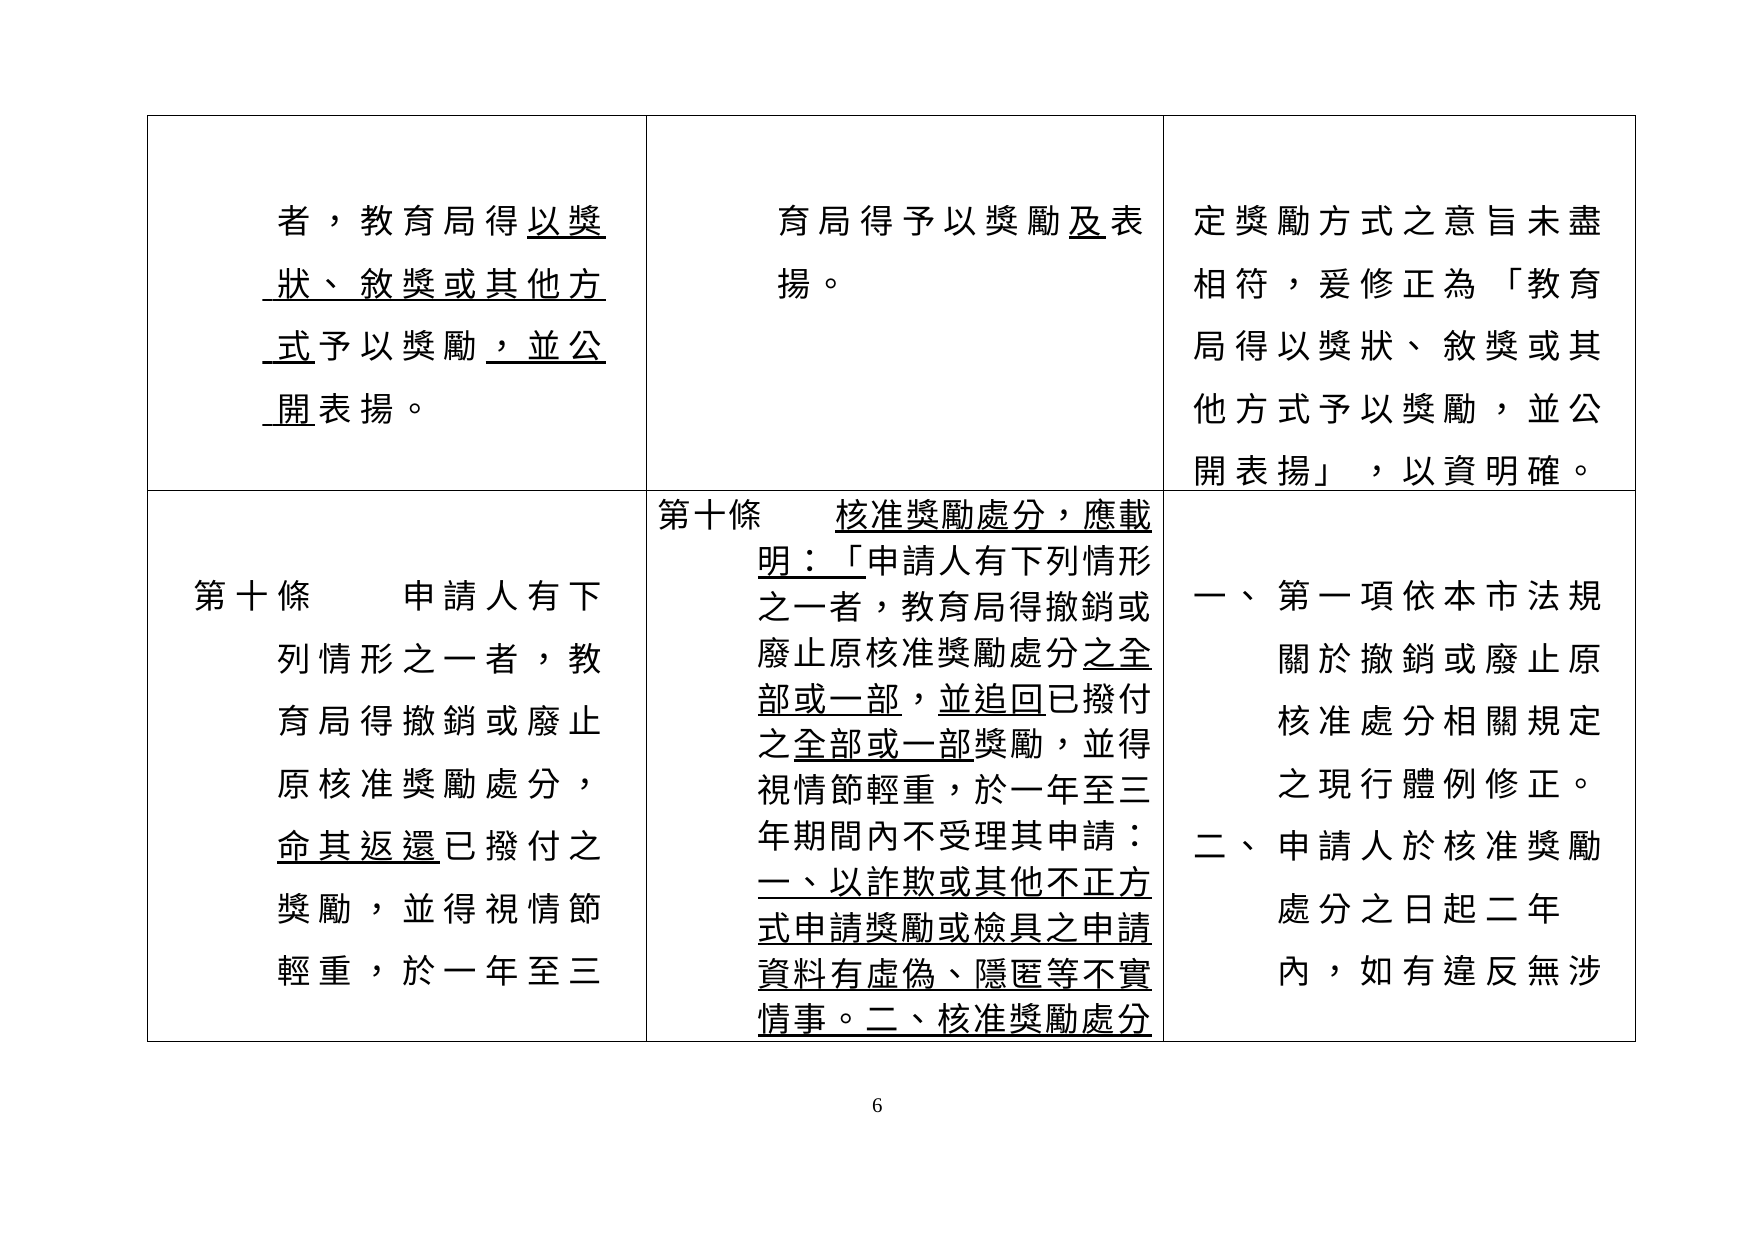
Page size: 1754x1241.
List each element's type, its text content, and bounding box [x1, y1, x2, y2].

table_cell 一、第一項依本市法規關於撤銷或廢止原核准處分相關規定之現行體例修正。 二、申請人於核准獎勵處分之日起二年內，如有違反無涉 [1164, 491, 1635, 1041]
table_cell 第十條 申請人有下列情形之一者，教育局得撤銷或廢止原核准獎勵處分，命其返還已撥付之獎勵，並得視情節輕重，於一年至三 [148, 491, 646, 1041]
table_cell 第十條 核准獎勵處分，應載明：「申請人有下列情形之一者，教育局得撤銷或廢止原核准獎勵處分之全部或一部，並追回已撥付之全部或一部獎勵，並得視情節輕重，於一年至三年期間內不受理其申請：一、以詐欺或其他不正方式申請獎勵或檢具之申請資料有虛偽、隱匿等不實情事。二、核准獎勵處分 [647, 491, 1163, 1041]
table_cell 育局得予以獎勵及表揚。 [647, 116, 1163, 490]
table_cell 定獎勵方式之意旨未盡相符，爰修正為「教育局得以獎狀、敘獎或其他方式予以獎勵，並公開表揚」，以資明確。 [1164, 116, 1635, 490]
table_cell 者，教育局得以獎狀、敘獎或其他方式予以獎勵，並公開表揚。 [148, 116, 646, 490]
